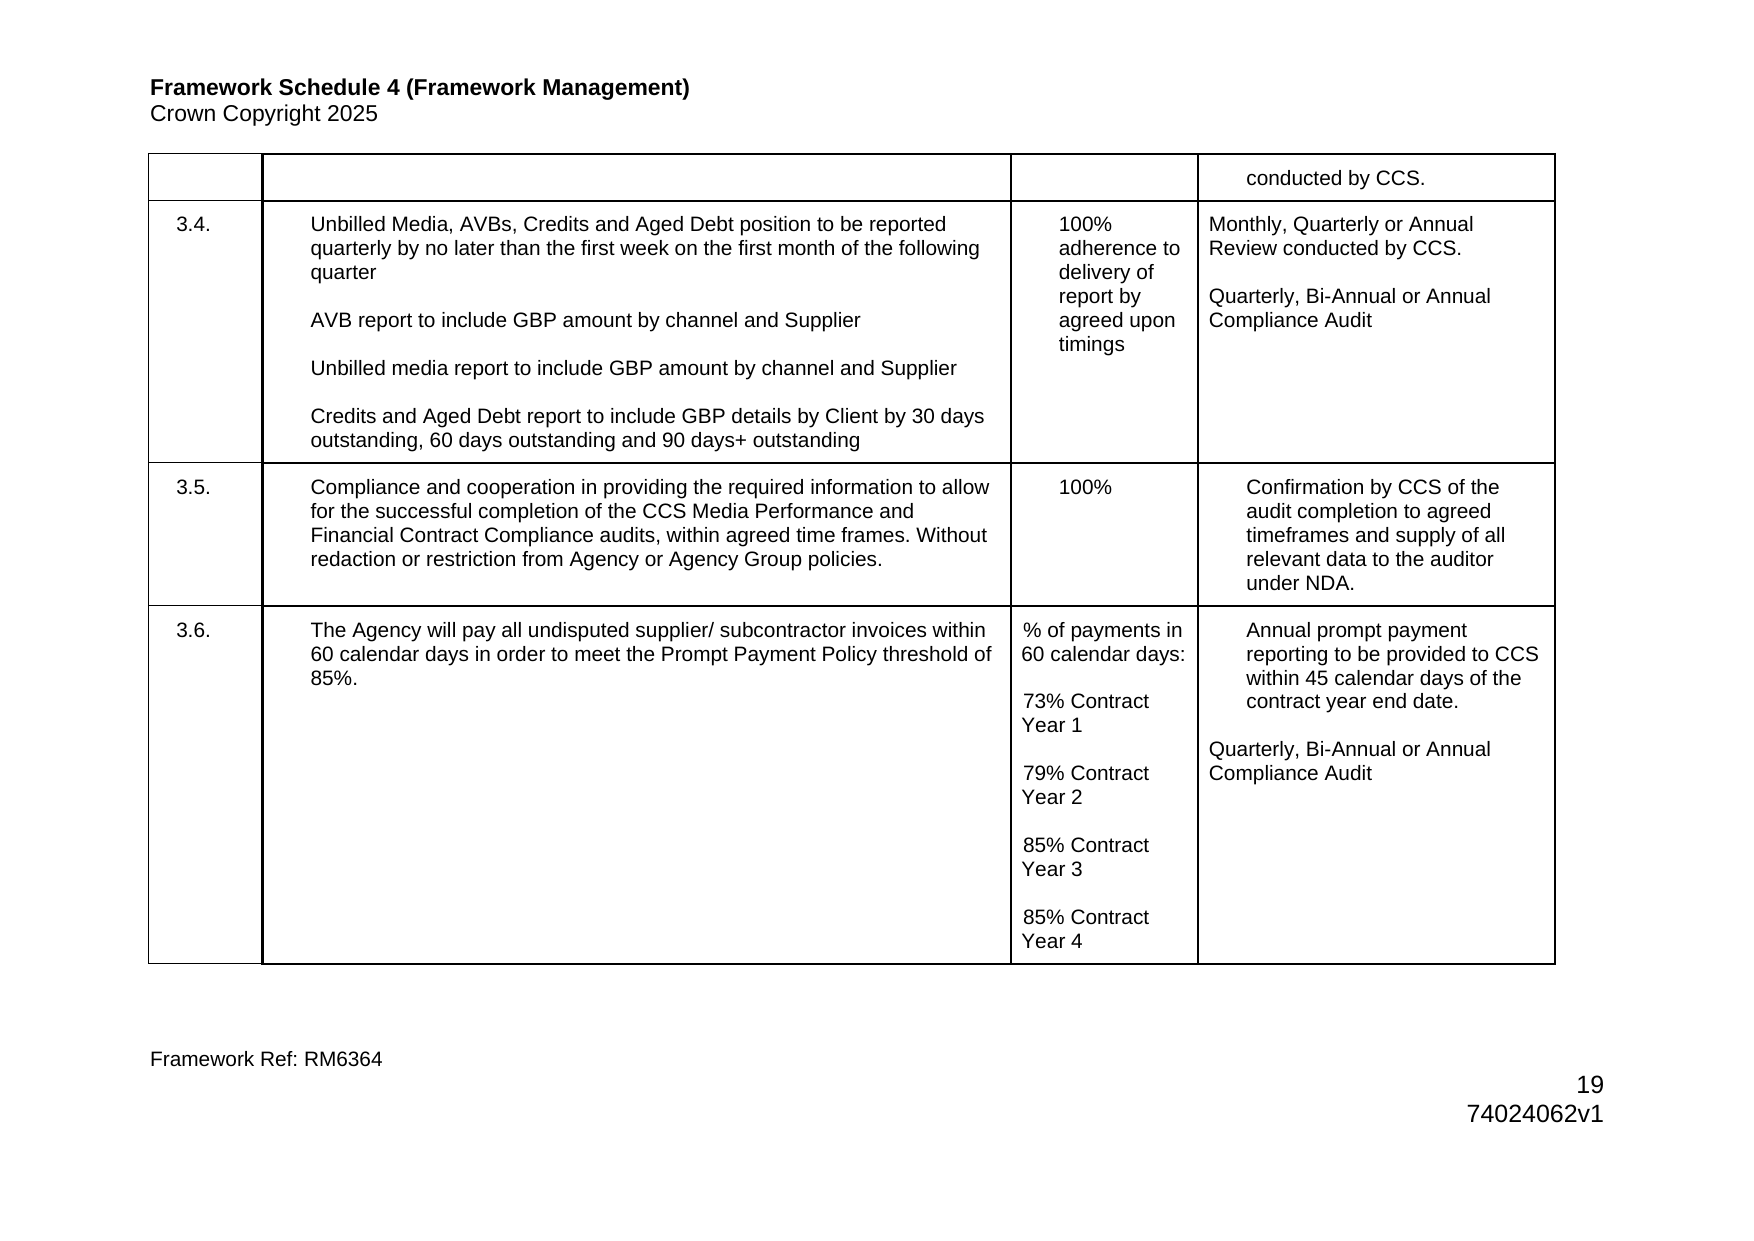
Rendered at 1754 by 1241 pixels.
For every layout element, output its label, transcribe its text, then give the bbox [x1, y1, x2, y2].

table_cell The Agency will pay all undisputed supplier/ subcontractor invoices within 60 calendar days in order to meet the Prompt Payment Policy threshold of 85%. [264, 607, 1010, 963]
table_cell [1012, 155, 1197, 200]
table_cell [149, 154, 261, 200]
table_cell [149, 201, 261, 462]
table_cell Annual prompt payment reporting to be provided to CCS within 45 calendar days of the contract year end date. Quarterly, Bi-Annual or Annual Compliance Audit [1199, 607, 1554, 963]
table_cell Confirmation by CCS of the audit completion to agreed timeframes and supply of all relevant data to the auditor under NDA. [1199, 464, 1554, 605]
table_cell [149, 606, 261, 963]
table_cell Unbilled Media, AVBs, Credits and Aged Debt position to be reported quarterly by no later than the first week on the first month of the following quarter AVB report to include GBP amount by channel and Supplier Unbilled media report to include GBP amount by channel and Supplier Credits and Aged Debt report to include GBP details by Client by 30 days outstanding, 60 days outstanding and 90 days+ outstanding [264, 202, 1010, 462]
table_cell Compliance and cooperation in providing the required information to allow for the successful completion of the CCS Media Performance and Financial Contract Compliance audits, within agreed time frames. Without redaction or restriction from Agency or Agency Group policies. [264, 464, 1010, 605]
table_cell % of payments in 60 calendar days: 73% Contract Year 1 79% Contract Year 2 85% Contract Year 3 85% Contract Year 4 [1012, 607, 1197, 963]
table_cell [264, 155, 1010, 200]
table_cell [149, 463, 261, 605]
table_cell 100% adherence to delivery of report by agreed upon timings [1012, 202, 1197, 462]
table_cell 100% [1012, 464, 1197, 605]
table_cell conducted by CCS. [1199, 155, 1554, 200]
table_cell Monthly, Quarterly or Annual Review conducted by CCS. Quarterly, Bi-Annual or Annual Compliance Audit [1199, 202, 1554, 462]
